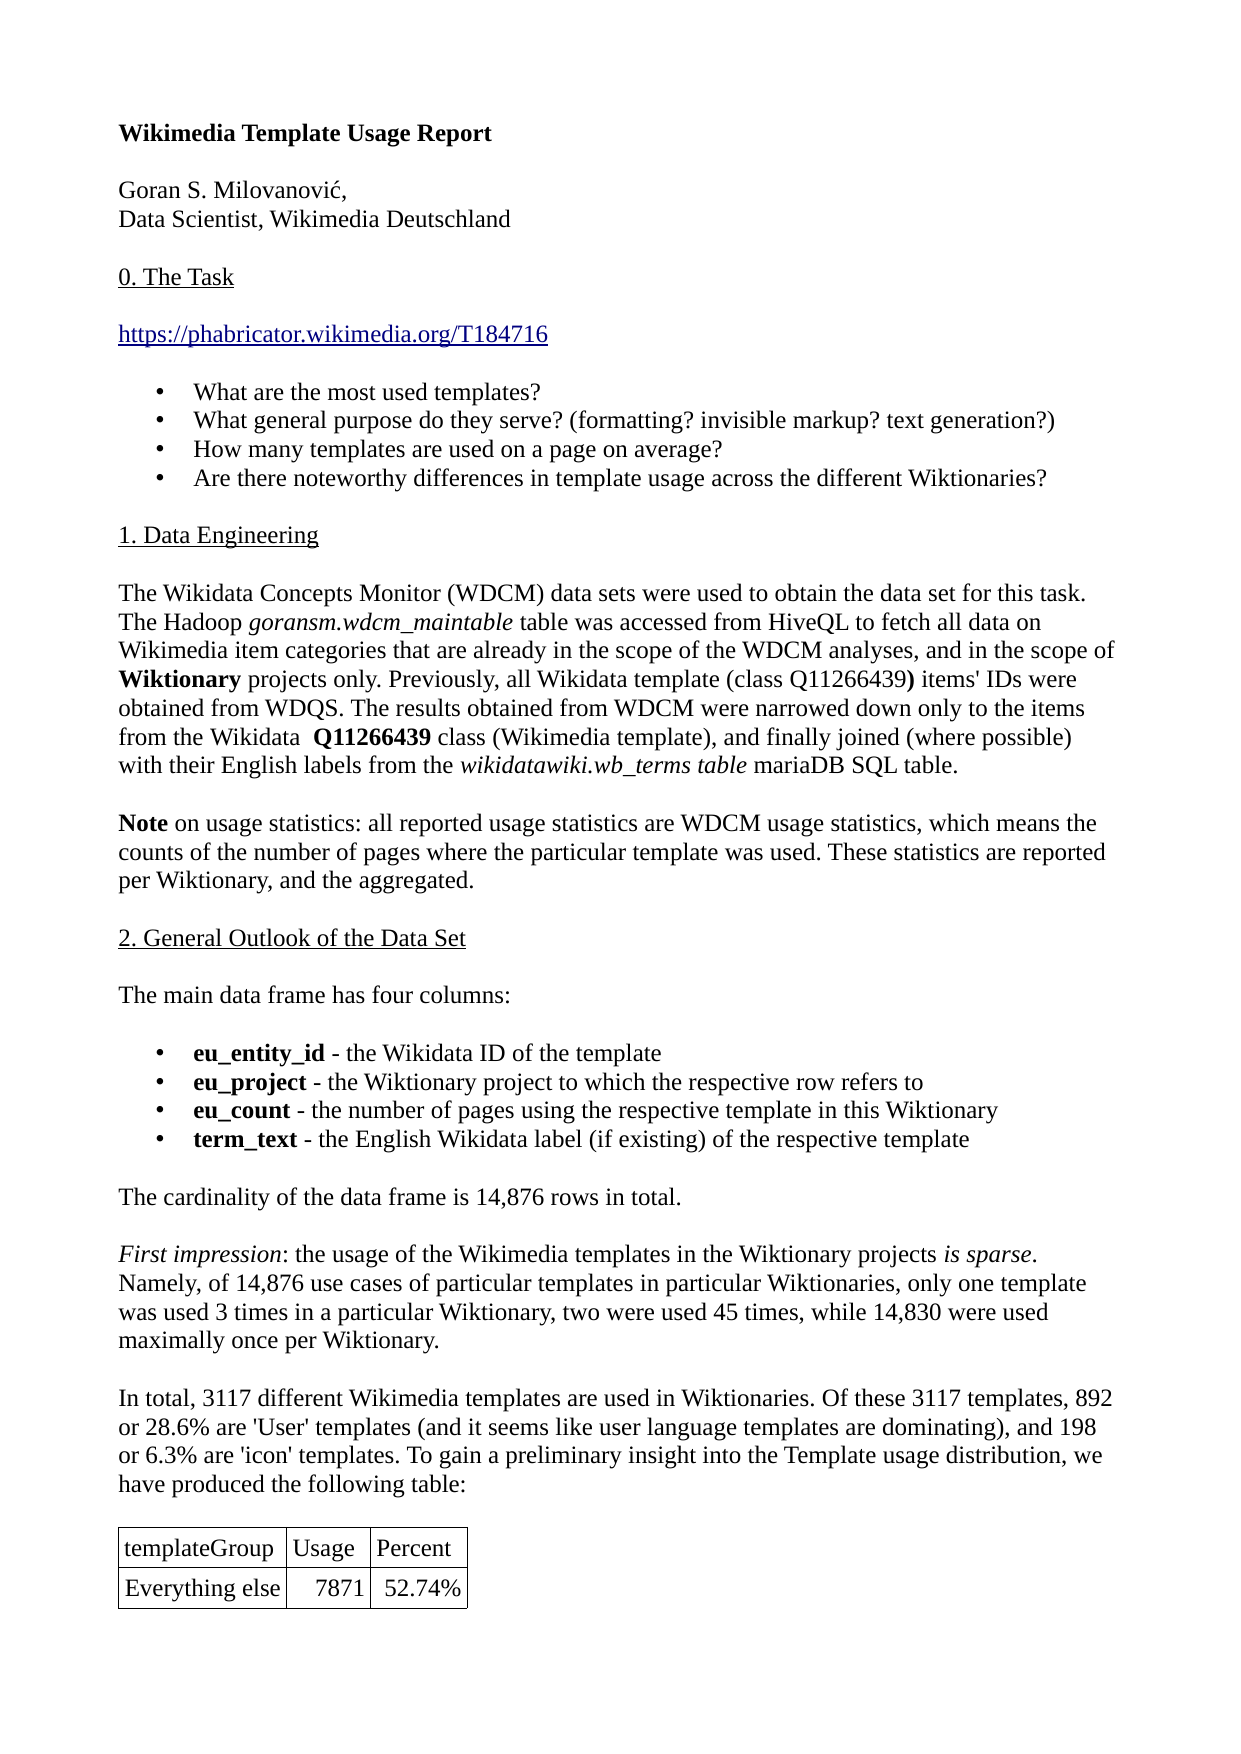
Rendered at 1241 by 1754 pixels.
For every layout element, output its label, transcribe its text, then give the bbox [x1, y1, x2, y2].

table_cell Everything else [119, 1568, 286, 1607]
text Note on usage statistics: all reported usage statistics are WDCM usage statistics, which means the counts of the number of pages where the particular template was used. These statistics are reported per Wiktionary, and the aggregated. [118, 808, 1122, 894]
text 0. The Task [118, 262, 1122, 291]
table_header Percent [371, 1528, 467, 1567]
text 2. General Outlook of the Data Set [118, 923, 1122, 952]
list What are the most used templates? [156, 377, 1122, 406]
list eu_count - the number of pages using the respective template in this Wiktionary [156, 1096, 1122, 1124]
text The Wikidata Concepts Monitor (WDCM) data sets were used to obtain the data set for this task. The Hadoop goransm.wdcm_maintable table was accessed from HiveQL to fetch all data on Wikimedia item categories that are already in the scope of the WDCM analyses, and in the scope of Wiktionary projects only. Previously, all Wikidata template (class Q11266439) items' IDs were obtained from WDQS. The results obtained from WDCM were narrowed down only to the items from the Wikidata Q11266439 class (Wikimedia template), and finally joined (where possible) with their English labels from the wikidatawiki.wb_terms table mariaDB SQL table. [118, 578, 1122, 779]
list Are there noteworthy differences in template usage across the different Wiktionaries? [156, 463, 1122, 492]
text Data Scientist, Wikimedia Deutschland [118, 204, 1122, 233]
text Wikimedia Template Usage Report [118, 118, 1122, 147]
text 1. Data Engineering [118, 521, 1122, 549]
text https://phabricator.wikimedia.org/T184716 [118, 319, 1122, 348]
list term_text - the English Wikidata label (if existing) of the respective template [156, 1124, 1122, 1153]
text In total, 3117 different Wikimedia templates are used in Wiktionaries. Of these 3117 templates, 892 or 28.6% are 'User' templates (and it seems like user language templates are dominating), and 198 or 6.3% are 'icon' templates. To gain a preliminary insight into the Template usage distribution, we have produced the following table: [118, 1383, 1122, 1498]
table_header templateGroup [119, 1528, 286, 1567]
list How many templates are used on a page on average? [156, 434, 1122, 463]
text First impression: the usage of the Wikimedia templates in the Wiktionary projects is sparse. Namely, of 14,876 use cases of particular templates in particular Wiktionaries, only one template was used 3 times in a particular Wiktionary, two were used 45 times, while 14,830 were used maximally once per Wiktionary. [118, 1239, 1122, 1354]
text Goran S. Milovanović, [118, 176, 1122, 204]
table_cell 7871 [287, 1568, 370, 1607]
table_cell 52.74% [371, 1568, 467, 1607]
text The cardinality of the data frame is 14,876 rows in total. [118, 1182, 1122, 1211]
text The main data frame has four columns: [118, 981, 1122, 1009]
table_header Usage [287, 1528, 370, 1567]
list What general purpose do they serve? (formatting? invisible markup? text generation?) [156, 406, 1122, 434]
list eu_entity_id - the Wikidata ID of the template [156, 1038, 1122, 1067]
list eu_project - the Wiktionary project to which the respective row refers to [156, 1067, 1122, 1096]
